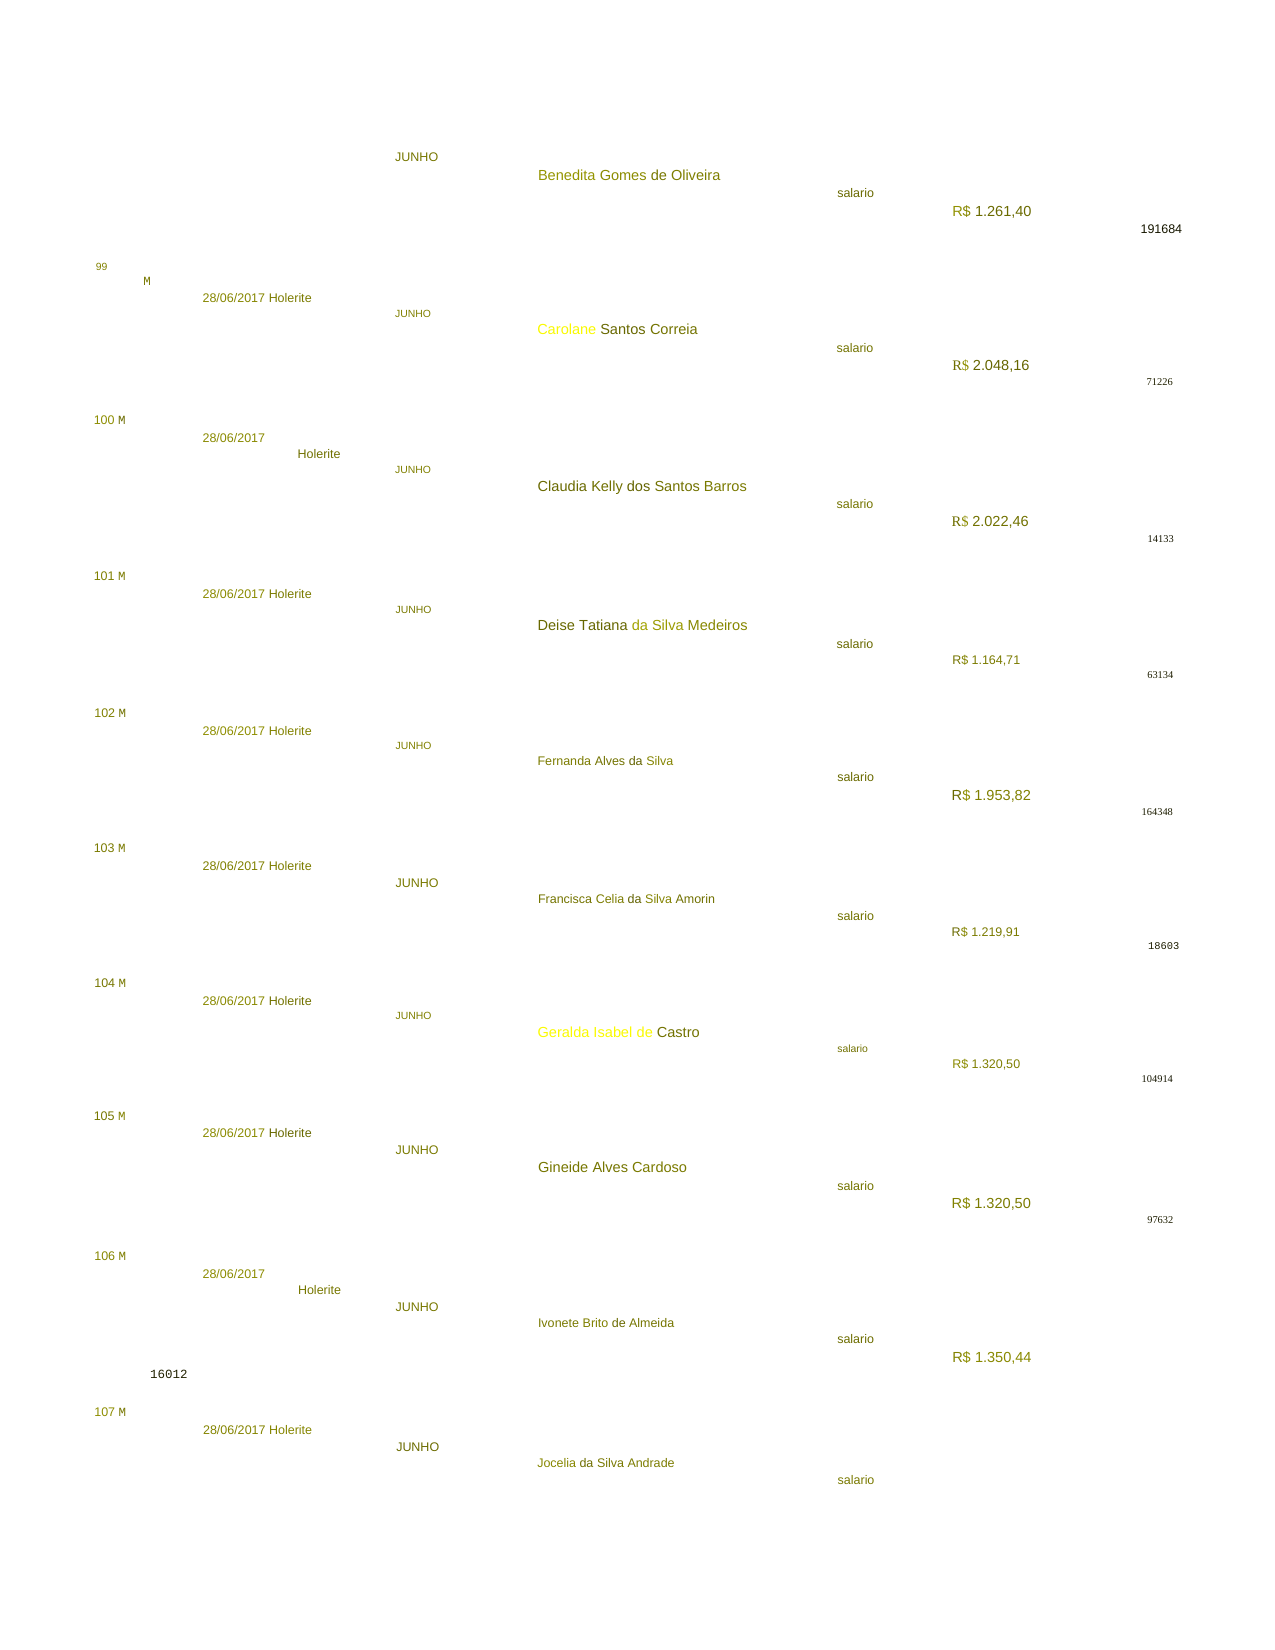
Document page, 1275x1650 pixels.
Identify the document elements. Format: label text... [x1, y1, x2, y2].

text JUNHO [395, 740, 472, 752]
text R$ 1.320,50 [951, 1194, 1057, 1211]
text 104914 [1141, 1073, 1215, 1085]
text salario [836, 340, 909, 355]
text salario [837, 1178, 910, 1192]
text salario [836, 636, 910, 651]
text JUNHO [395, 463, 472, 476]
text Gineide Alves Cardoso [538, 1159, 704, 1176]
text salario [837, 1472, 911, 1487]
text R$ 2.048,16 [952, 357, 1057, 374]
text salario [836, 497, 911, 511]
text R$ 1.219,91 [951, 924, 1055, 939]
text JUNHO [396, 1439, 473, 1454]
text salario [837, 1332, 911, 1347]
text 14133 [1147, 532, 1215, 544]
text JUNHO [395, 603, 472, 615]
text R$ 1.320,50 [952, 1056, 1057, 1071]
text 16012 [150, 1368, 1125, 1382]
text 28/06/2017 Holerite [203, 1423, 377, 1437]
text 191684 [1140, 221, 1215, 236]
text 106 M [94, 1248, 191, 1264]
text Jocelia da Silva Andrade [537, 1456, 714, 1470]
text 63134 [1147, 669, 1215, 681]
text 100 M [93, 413, 191, 428]
text 28/06/2017 Holerite [202, 993, 377, 1008]
text 71226 [1146, 376, 1215, 388]
text R$ 1.261,40 [952, 202, 1057, 219]
text R$ 1.164,71 [952, 653, 1055, 667]
text M [143, 274, 190, 289]
text 101 M [93, 569, 189, 584]
text 28/06/2017 Holerite [202, 587, 377, 601]
text JUNHO [395, 1299, 472, 1314]
text JUNHO [395, 1142, 472, 1157]
text salario [837, 908, 911, 922]
text R$ 1.953,82 [951, 786, 1057, 803]
text 28/06/2017 Holerite [202, 291, 377, 305]
text Holerite [298, 1283, 377, 1297]
text Benedita Gomes de Oliveira [538, 166, 733, 183]
text 28/06/2017 [202, 431, 302, 445]
text 28/06/2017 Holerite [202, 1126, 377, 1140]
text R$ 2.022,46 [951, 513, 1057, 530]
text JUNHO [395, 875, 472, 889]
text 28/06/2017 [202, 1266, 303, 1281]
text Fernanda Alves da Silva [537, 753, 712, 768]
text Carolane Santos Correia [537, 321, 715, 338]
text Ivonete Brito de Almeida [538, 1316, 712, 1330]
text 104 M [94, 975, 189, 991]
text 28/06/2017 Holerite [202, 859, 377, 873]
text 28/06/2017 Holerite [202, 723, 377, 738]
text R$ 1.350,44 [952, 1349, 1057, 1365]
text Claudia Kelly dos Santos Barros [537, 477, 757, 494]
text JUNHO [395, 1010, 472, 1022]
text JUNHO [395, 150, 472, 164]
text Holerite [297, 447, 377, 461]
text salario [837, 770, 911, 784]
text Geralda Isabel de Castro [537, 1023, 716, 1040]
text Deise Tatiana da Silva Medeiros [537, 617, 757, 634]
text 105 M [93, 1108, 191, 1124]
text 97632 [1147, 1214, 1216, 1226]
text 102 M [94, 706, 189, 721]
text 164348 [1141, 806, 1214, 818]
text JUNHO [395, 307, 472, 319]
text Francisca Celia da Silva Amorin [538, 892, 754, 906]
text 107 M [94, 1405, 191, 1421]
text salario [837, 186, 911, 200]
text 103 M [93, 841, 189, 856]
text salario [837, 1043, 911, 1055]
text 99 [96, 261, 147, 273]
text 18603 [1148, 941, 1215, 953]
